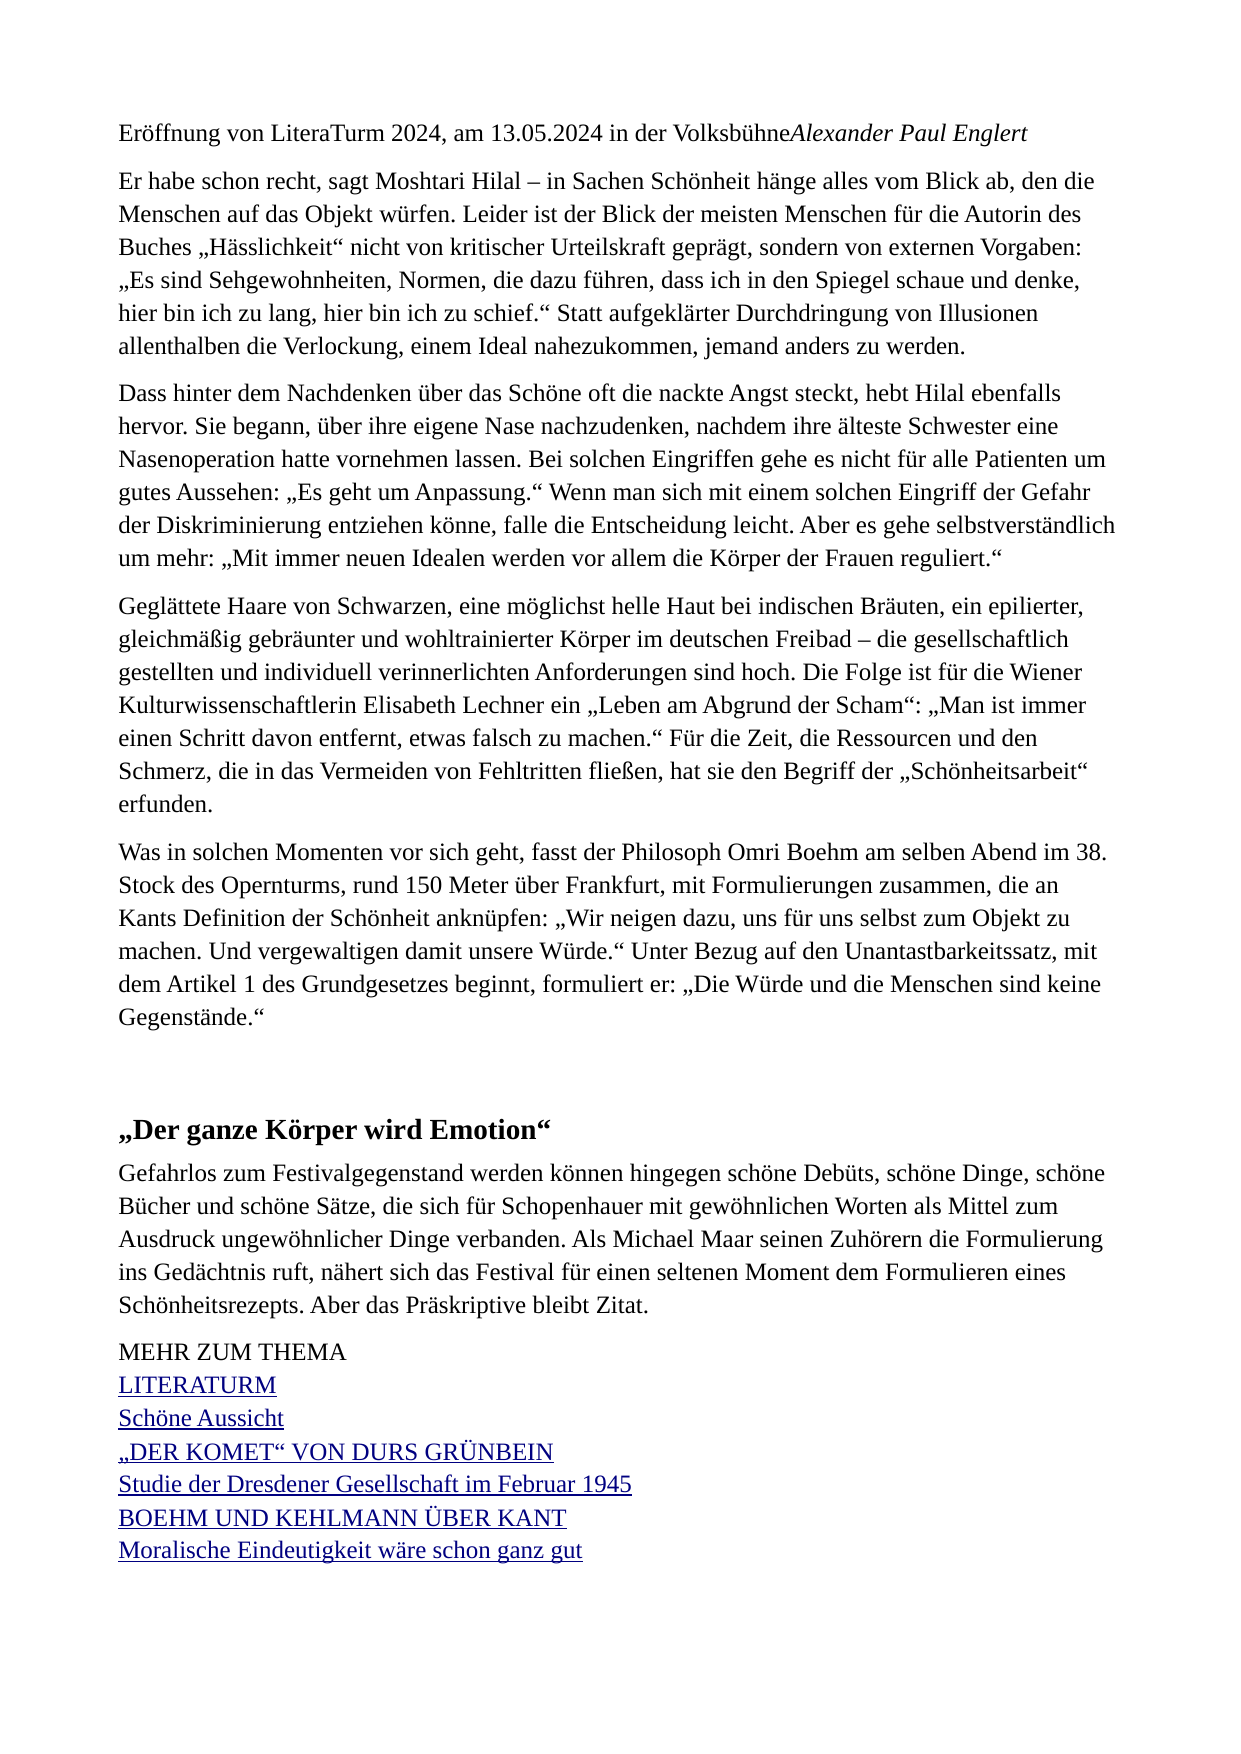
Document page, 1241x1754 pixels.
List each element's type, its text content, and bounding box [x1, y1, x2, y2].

text Moralische Eindeutigkeit wäre schon ganz gut [118, 1536, 1122, 1564]
text MEHR ZUM THEMA [118, 1337, 1122, 1366]
text Was in solchen Momenten vor sich geht, fasst der Philosoph Omri Boehm am selben Abend im 38. Stock des Opernturms, rund 150 Meter über Frankfurt, mit Formulierungen zusammen, die an Kants Definition der Schönheit anknüpfen: „Wir neigen dazu, uns für uns selbst zum Objekt zu machen. Und vergewaltigen damit unsere Würde.“ Unter Bezug auf den Unantastbarkeitssatz, mit dem Artikel 1 des Grundgesetzes beginnt, formuliert er: „Die Würde und die Menschen sind keine Gegenstände.“ [118, 837, 1122, 1031]
text „DER KOMET“ VON DURS GRÜNBEIN [118, 1437, 1122, 1465]
text LITERATURM [118, 1371, 1122, 1399]
text BOEHM UND KEHLMANN ÜBER KANT [118, 1503, 1122, 1531]
text Er habe schon recht, sagt Moshtari Hilal – in Sachen Schönheit hänge alles vom Blick ab, den die Menschen auf das Objekt würfen. Leider ist der Blick der meisten Menschen für die Autorin des Buches „Hässlichkeit“ nicht von kritischer Urteilskraft geprägt, sondern von externen Vorgaben: „Es sind Sehgewohnheiten, Normen, die dazu führen, dass ich in den Spiegel schaue und denke, hier bin ich zu lang, hier bin ich zu schief.“ Statt aufgeklärter Durchdringung von Illusionen allenthalben die Verlockung, einem Ideal nahezukommen, jemand anders zu werden. [118, 166, 1122, 359]
subtitle „Der ganze Körper wird Emotion“ [118, 1112, 1122, 1145]
text Eröffnung von LiteraTurm 2024, am 13.05.2024 in der VolksbühneAlexander Paul Englert [118, 118, 1122, 147]
text Schöne Aussicht [118, 1403, 1122, 1432]
text Studie der Dresdener Gesellschaft im Februar 1945 [118, 1469, 1122, 1498]
text Geglättete Haare von Schwarzen, eine möglichst helle Haut bei indischen Bräuten, ein epilierter, gleichmäßig gebräunter und wohltrainierter Körper im deutschen Freibad – die gesellschaftlich gestellten und individuell verinnerlichten Anforderungen sind hoch. Die Folge ist für die Wiener Kulturwissenschaftlerin Elisabeth Lechner ein „Leben am Abgrund der Scham“: „Man ist immer einen Schritt davon entfernt, etwas falsch zu machen.“ Für die Zeit, die Ressourcen und den Schmerz, die in das Vermeiden von Fehltritten fließen, hat sie den Begriff der „Schönheitsarbeit“ erfunden. [118, 591, 1122, 818]
text Dass hinter dem Nachdenken über das Schöne oft die nackte Angst steckt, hebt Hilal ebenfalls hervor. Sie begann, über ihre eigene Nase nachzudenken, nachdem ihre älteste Schwester eine Nasenoperation hatte vornehmen lassen. Bei solchen Eingriffen gehe es nicht für alle Patienten um gutes Aussehen: „Es geht um Anpassung.“ Wenn man sich mit einem solchen Eingriff der Gefahr der Diskriminierung entziehen könne, falle die Entscheidung leicht. Aber es gehe selbstverständlich um mehr: „Mit immer neuen Idealen werden vor allem die Körper der Frauen reguliert.“ [118, 378, 1122, 572]
text Gefahrlos zum Festivalgegenstand werden können hingegen schöne Debüts, schöne Dinge, schöne Bücher und schöne Sätze, die sich für Schopenhauer mit gewöhnlichen Worten als Mittel zum Ausdruck ungewöhnlicher Dinge verbanden. Als Michael Maar seinen Zuhörern die Formulierung ins Gedächtnis ruft, nähert sich das Festival für einen seltenen Moment dem Formulieren eines Schönheitsrezepts. Aber das Präskriptive bleibt Zitat. [118, 1158, 1122, 1319]
